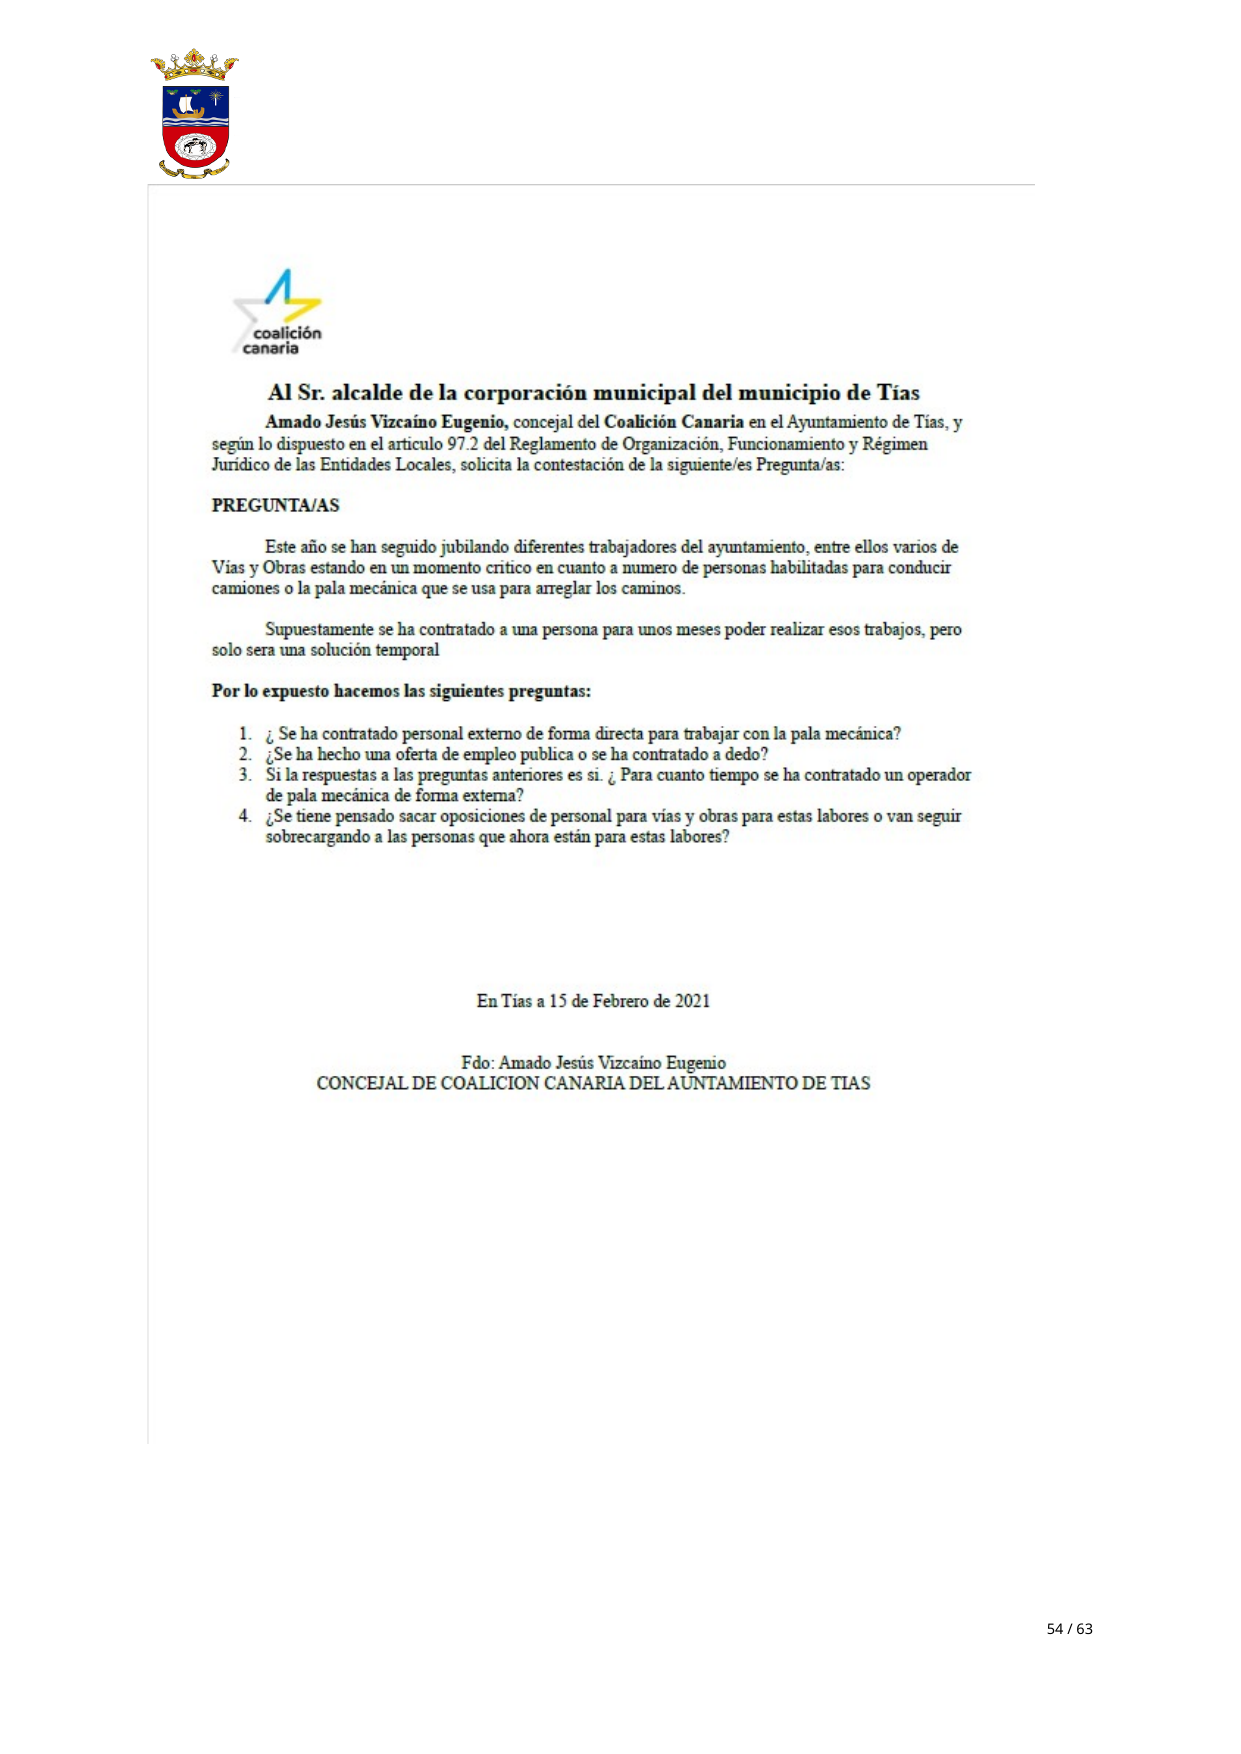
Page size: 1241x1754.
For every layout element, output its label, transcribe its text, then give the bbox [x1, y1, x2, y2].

text 54 / 63 [135, 1618, 1093, 1638]
